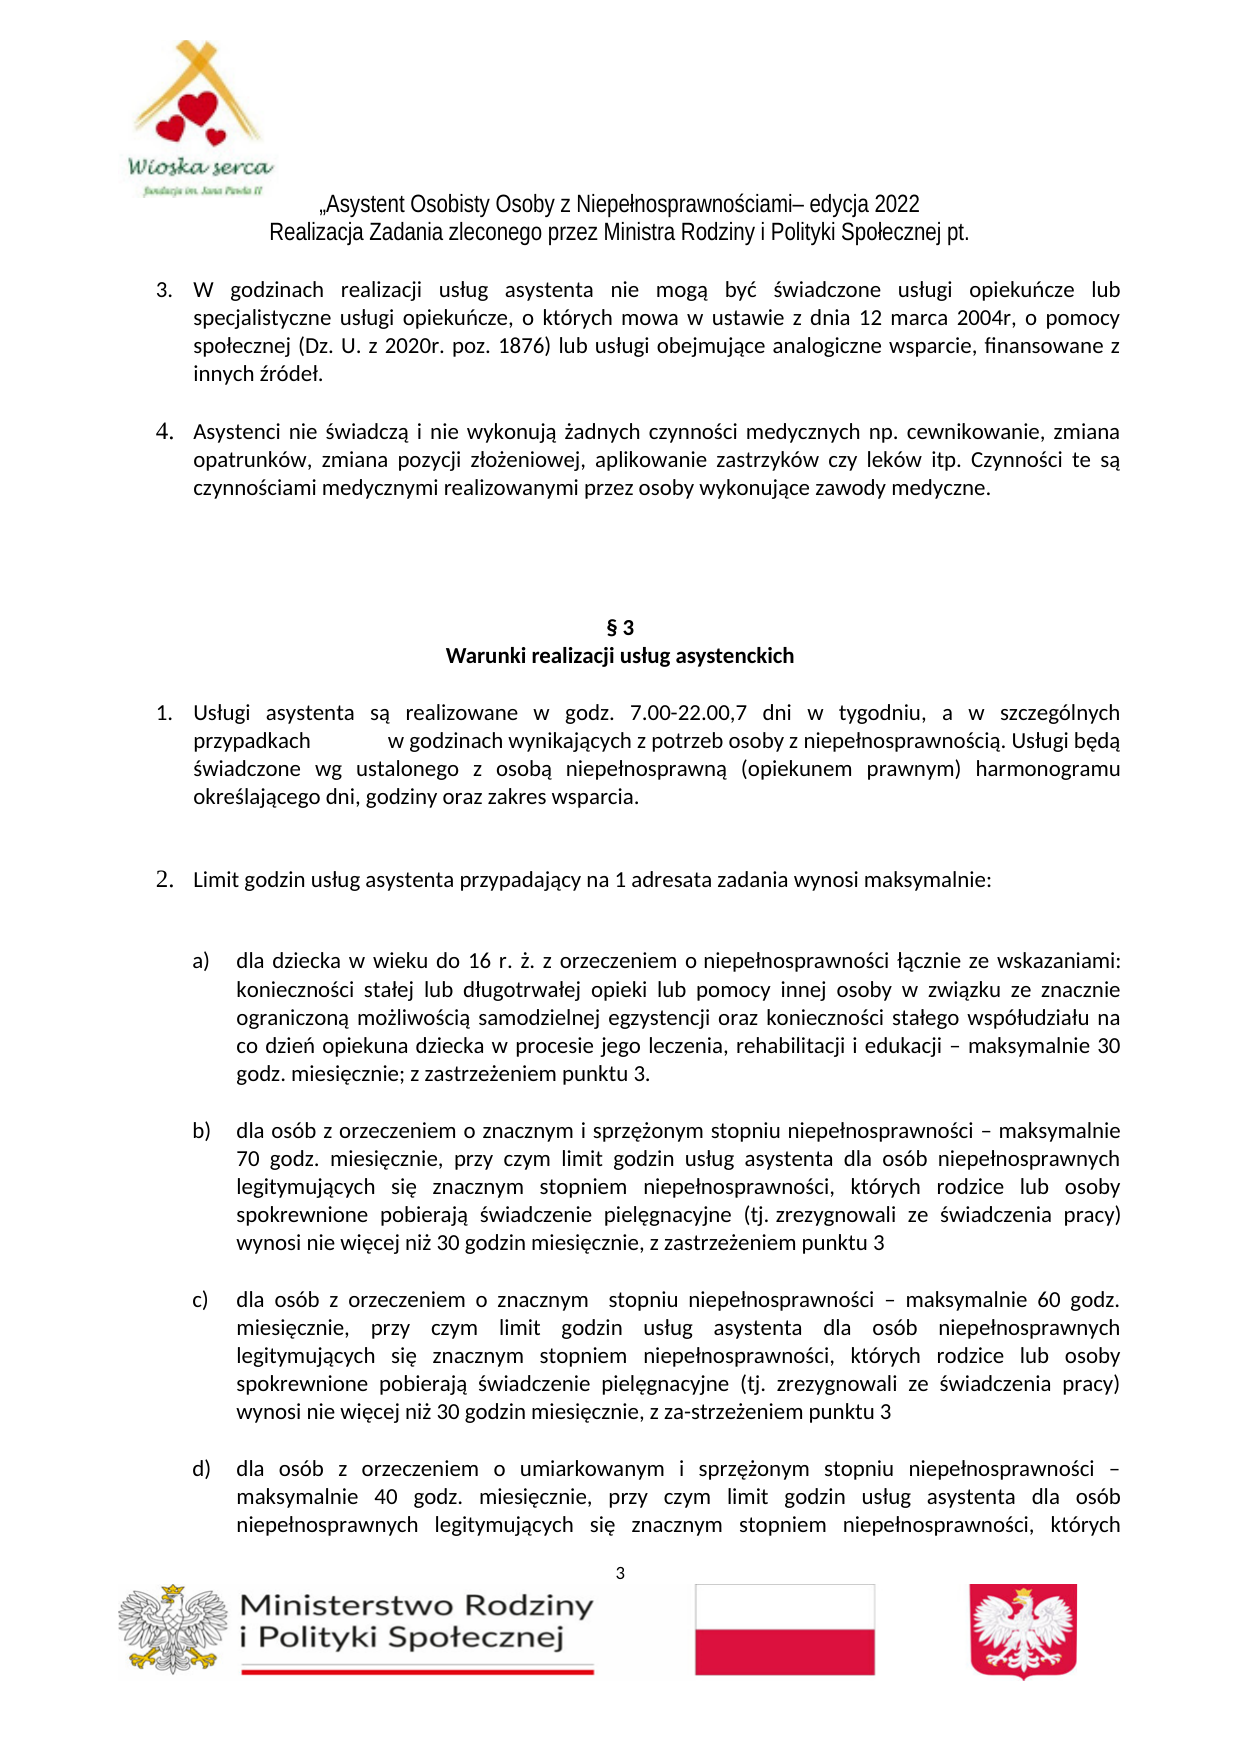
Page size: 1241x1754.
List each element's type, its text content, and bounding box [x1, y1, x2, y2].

text § 3 [118, 613, 1122, 641]
list dla dziecka w wieku do 16 r. ż. z orzeczeniem o niepełnosprawności łącznie ze wskazaniami: konieczności stałej lub długotrwałej opieki lub pomocy innej osoby w związku ze znacznie ograniczoną możliwością samodzielnej egzystencji oraz konieczności stałego współudziału na co dzień opiekuna dziecka w procesie jego leczenia, rehabilitacji i edukacji – maksymalnie 30 godz. miesięcznie; z zastrzeżeniem punktu 3. [192, 947, 1122, 1087]
list Asystenci nie świadczą i nie wykonują żadnych czynności medycznych np. cewnikowanie, zmiana opatrunków, zmiana pozycji złożeniowej, aplikowanie zastrzyków czy leków itp. Czynności te są czynnościami medycznymi realizowanymi przez osoby wykonujące zawody medyczne. [156, 416, 1122, 501]
list Limit godzin usług asystenta przypadający na 1 adresata zadania wynosi maksymalnie: [156, 864, 1122, 893]
list W godzinach realizacji usług asystenta nie mogą być świadczone usługi opiekuńcze lub specjalistyczne usługi opiekuńcze, o których mowa w ustawie z dnia 12 marca 2004r, o pomocy społecznej (Dz. U. z 2020r. poz. 1876) lub usługi obejmujące analogiczne wsparcie, finansowane z innych źródeł. [156, 275, 1122, 387]
text Warunki realizacji usług asystenckich [118, 641, 1122, 669]
list dla osób z orzeczeniem o umiarkowanym i sprzężonym stopniu niepełnosprawności – maksymalnie 40 godz. miesięcznie, przy czym limit godzin usług asystenta dla osób niepełnosprawnych legitymujących się znacznym stopniem niepełnosprawności, których [192, 1454, 1122, 1538]
list dla osób z orzeczeniem o znacznym stopniu niepełnosprawności – maksymalnie 60 godz. miesięcznie, przy czym limit godzin usług asystenta dla osób niepełnosprawnych legitymujących się znacznym stopniem niepełnosprawności, których rodzice lub osoby spokrewnione pobierają świadczenie pielęgnacyjne (tj. zrezygnowali ze świadczenia pracy) wynosi nie więcej niż 30 godzin miesięcznie, z za-strzeżeniem punktu 3 [192, 1285, 1122, 1425]
list dla osób z orzeczeniem o znacznym i sprzężonym stopniu niepełnosprawności – maksymalnie 70 godz. miesięcznie, przy czym limit godzin usług asystenta dla osób niepełnosprawnych legitymujących się znacznym stopniem niepełnosprawności, których rodzice lub osoby spokrewnione pobierają świadczenie pielęgnacyjne (tj. zrezygnowali ze świadczenia pracy) wynosi nie więcej niż 30 godzin miesięcznie, z zastrzeżeniem punktu 3 [192, 1116, 1122, 1256]
list Usługi asystenta są realizowane w godz. 7.00-22.00,7 dni w tygodniu, a w szczególnych przypadkach w godzinach wynikających z potrzeb osoby z niepełnosprawnością. Usługi będą świadczone wg ustalonego z osobą niepełnosprawną (opiekunem prawnym) harmonogramu określającego dni, godziny oraz zakres wsparcia. [156, 698, 1122, 810]
